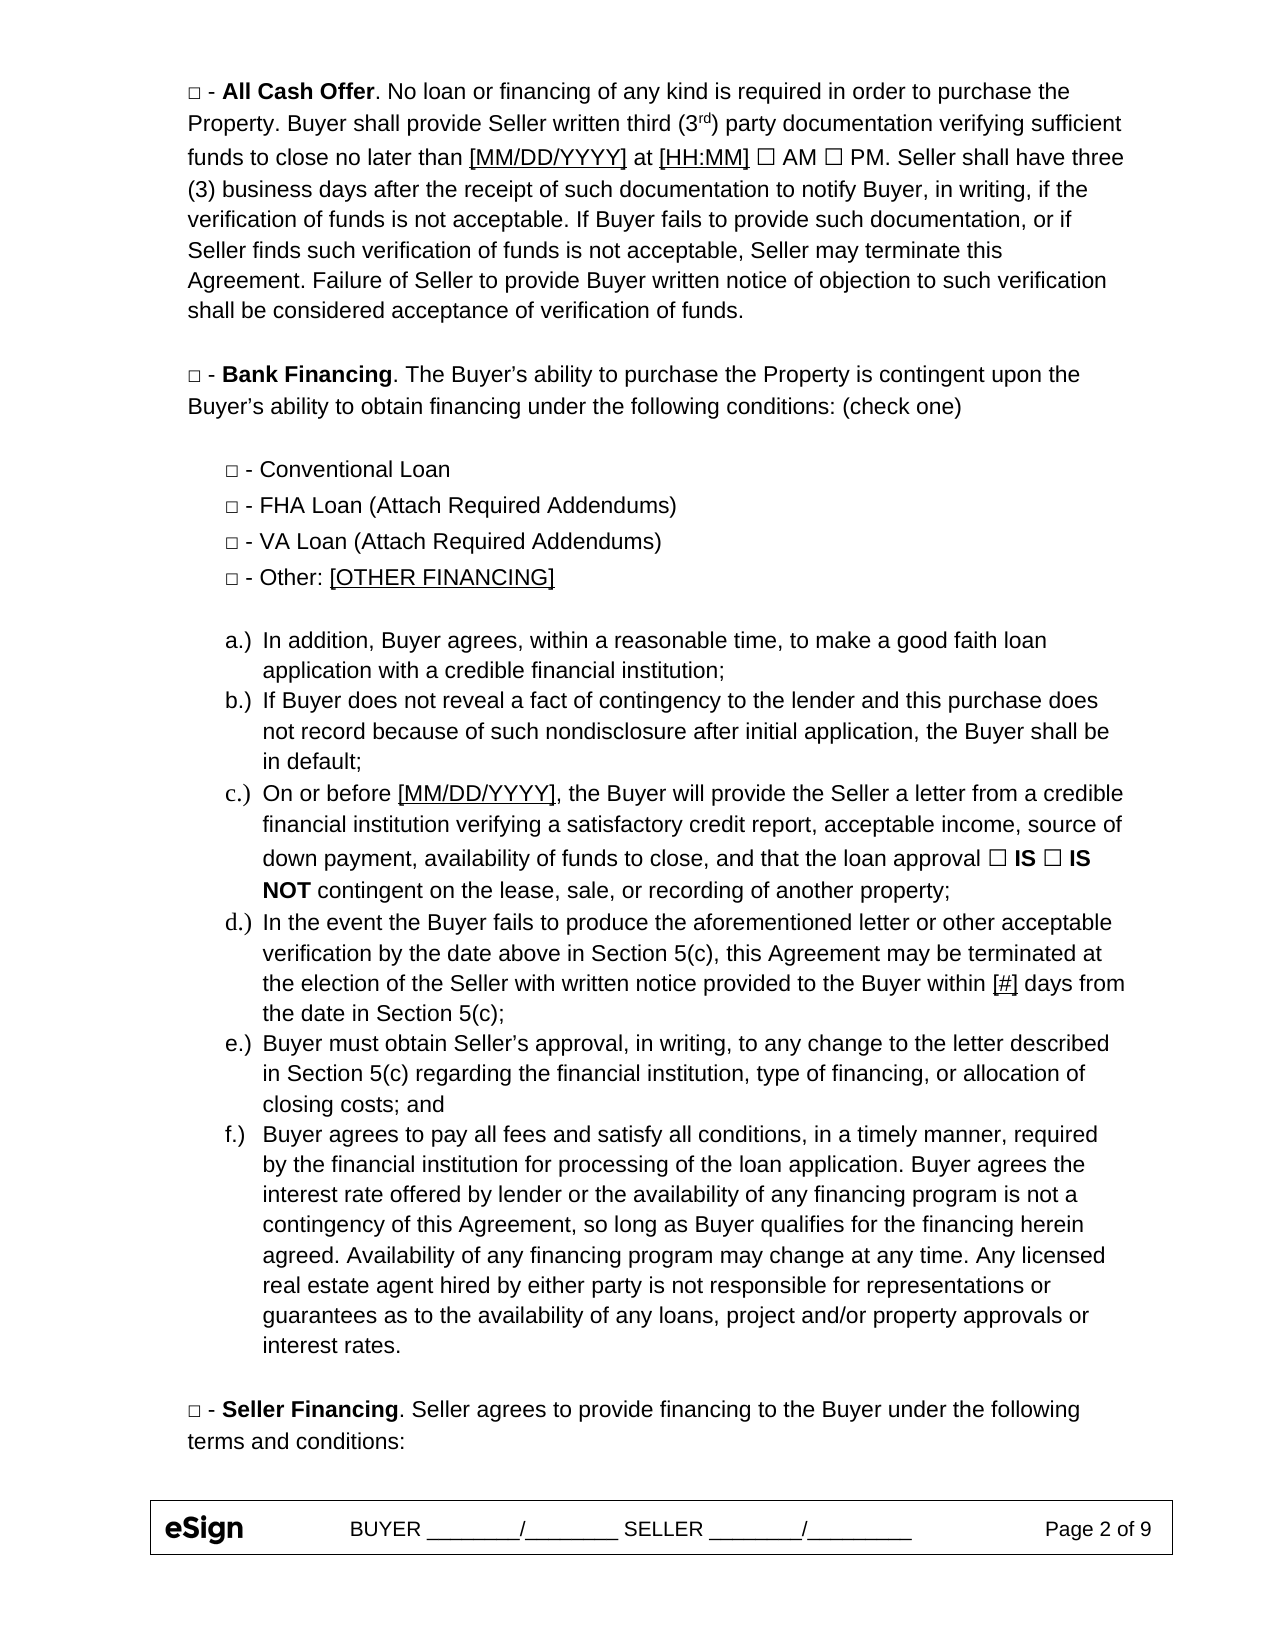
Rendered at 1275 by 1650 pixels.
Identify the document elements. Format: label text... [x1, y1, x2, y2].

text ☐ - Other: [OTHER FINANCING] [150, 561, 1125, 592]
text ☐ - VA Loan (Attach Required Addendums) [150, 525, 1125, 556]
text ☐ - Seller Financing. Seller agrees to provide financing to the Buyer under the following terms and conditions: [187, 1393, 1125, 1454]
text ☐ - All Cash Offer. No loan or financing of any kind is required in order to purchase the Property. Buyer shall provide Seller written third (3rd) party documentation verifying sufficient funds to close no later than [MM/DD/YYYY] at [HH:MM] ☐ AM ☐ PM. Seller shall have three (3) business days after the receipt of such documentation to notify Buyer, in writing, if the verification of funds is not acceptable. If Buyer fails to provide such documentation, or if Seller finds such verification of funds is not acceptable, Seller may terminate this Agreement. Failure of Seller to provide Buyer written notice of objection to such verification shall be considered acceptance of verification of funds. [187, 75, 1125, 323]
list In the event the Buyer fails to produce the aforementioned letter or other acceptable verification by the date above in Section 5(c), this Agreement may be terminated at the election of the Seller with written notice provided to the Buyer within [#] days from the date in Section 5(c); [225, 907, 1125, 1026]
text ☐ - Bank Financing. The Buyer’s ability to purchase the Property is contingent upon the Buyer’s ability to obtain financing under the following conditions: (check one) [187, 357, 1125, 419]
text ☐ - Conventional Loan [150, 453, 1125, 484]
list Buyer agrees to pay all fees and satisfy all conditions, in a timely manner, required by the financial institution for processing of the loan application. Buyer agrees the interest rate offered by lender or the availability of any financing program is not a contingency of this Agreement, so long as Buyer qualifies for the financing herein agreed. Availability of any financing program may change at any time. Any licensed real estate agent hired by either party is not responsible for representations or guarantees as to the availability of any loans, project and/or property approvals or interest rates. [225, 1121, 1125, 1359]
list If Buyer does not reveal a fact of contingency to the lender and this purchase does not record because of such nondisclosure after initial application, the Buyer shall be in default; [225, 687, 1125, 774]
text ☐ - FHA Loan (Attach Required Addendums) [150, 489, 1125, 520]
list In addition, Buyer agrees, within a reasonable time, to make a good faith loan application with a credible financial institution; [225, 627, 1125, 683]
list Buyer must obtain Seller’s approval, in writing, to any change to the letter described in Section 5(c) regarding the financial institution, type of financing, or allocation of closing costs; and [225, 1030, 1125, 1117]
list On or before [MM/DD/YYYY], the Buyer will provide the Seller a letter from a credible financial institution verifying a satisfactory credit report, acceptable income, source of down payment, availability of funds to close, and that the loan approval ☐ IS ☐ IS NOT contingent on the lease, sale, or recording of another property; [225, 778, 1125, 903]
